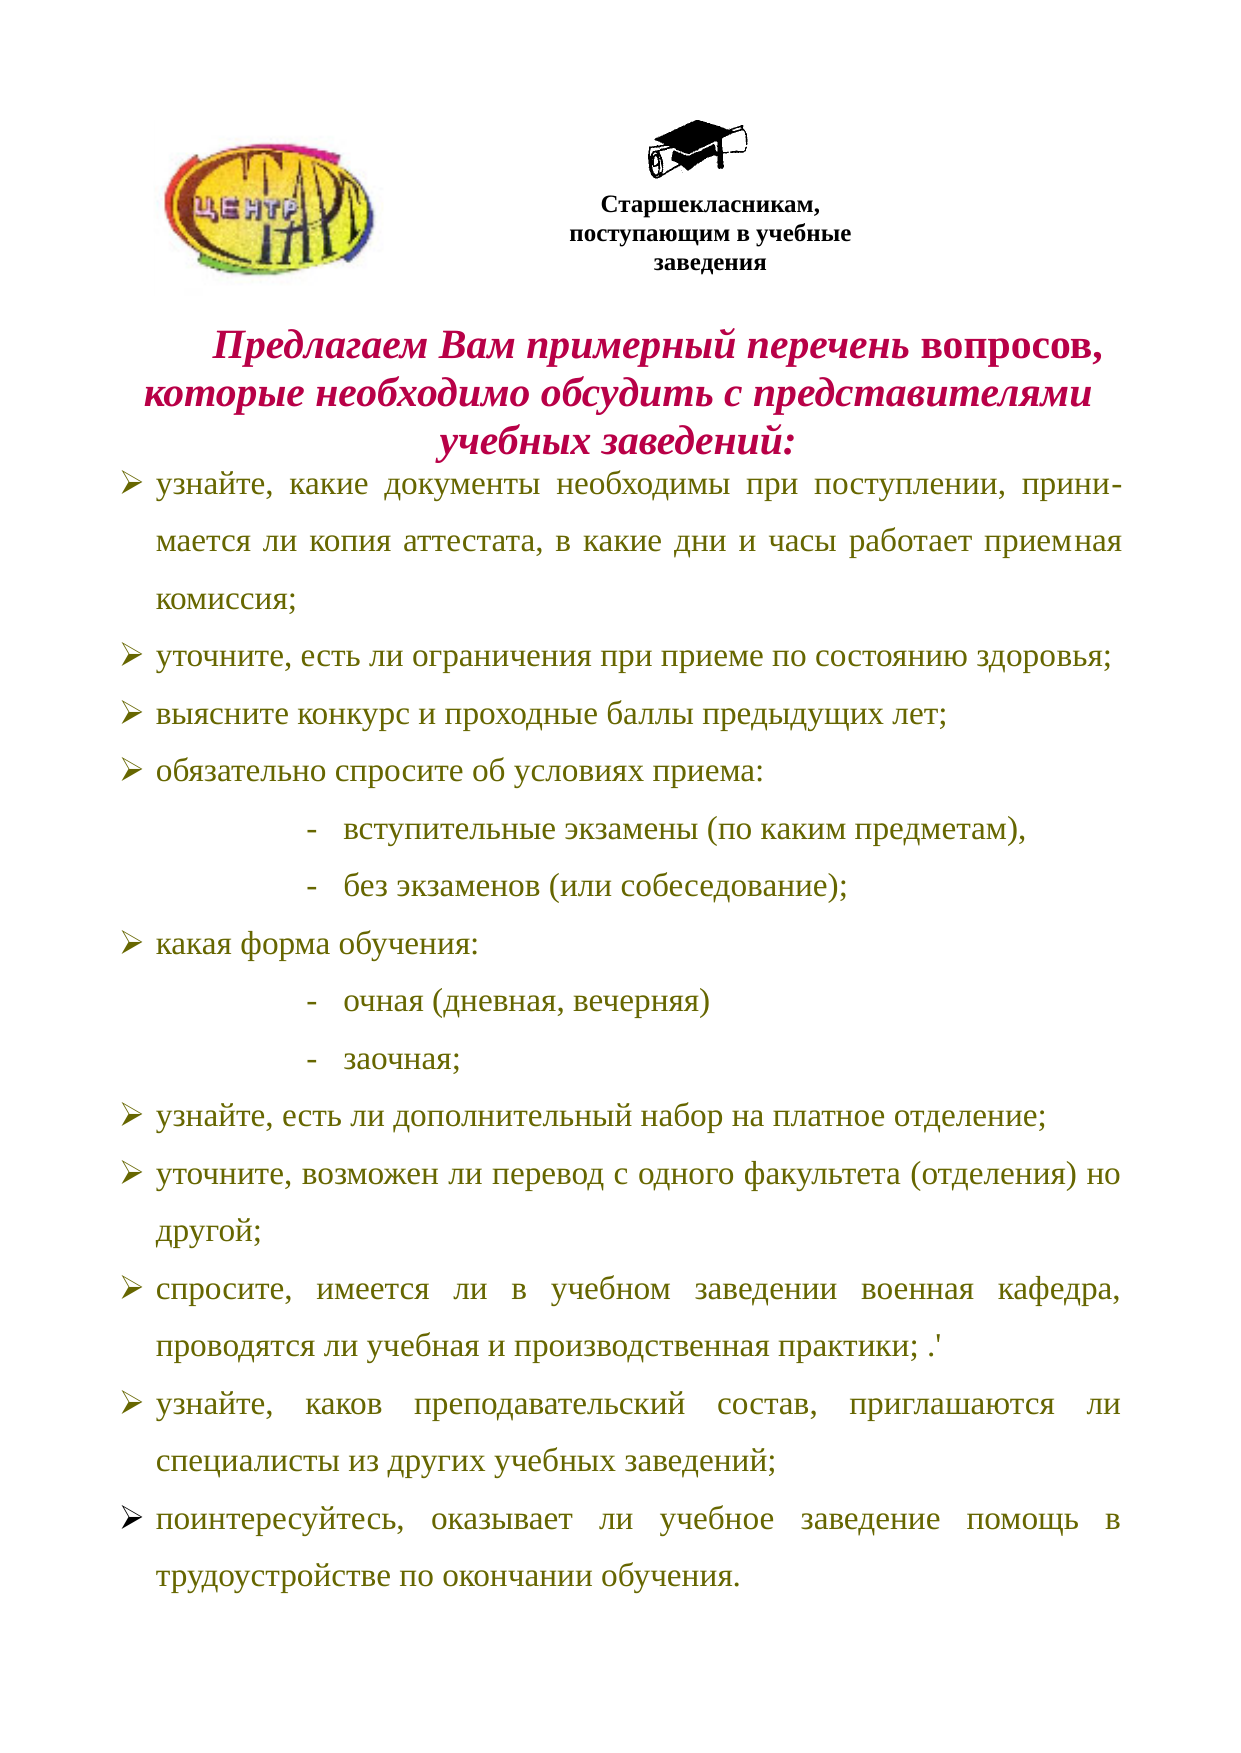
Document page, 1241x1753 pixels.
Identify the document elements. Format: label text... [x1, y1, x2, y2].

list уточните, есть ли ограничения при приеме по состоянию здоро­вья; [118, 636, 1122, 674]
list вступительные экзамены (по каким предметам), [306, 808, 1122, 846]
list поинтересуйтесь, оказывает ли учебное заведение помощь в трудоустройстве по окончании обучения. [118, 1498, 1122, 1594]
list уточните, возможен ли перевод с одного факультета (отделения) но другой; [118, 1153, 1122, 1249]
list спросите, имеется ли в учебном заведении военная кафедра, проводятся ли учебная и производственная практики; .' [118, 1268, 1122, 1364]
list узнайте, есть ли дополнительный набор на платное отделение; [118, 1096, 1122, 1134]
picture [647, 119, 748, 179]
list узнайте, каков преподавательский состав, приглашаются ли специалисты из других учебных заведений; [118, 1383, 1122, 1479]
list очная (дневная, вечерняя) [306, 981, 1122, 1019]
list какая форма обучения: [118, 923, 1122, 961]
text Предлагаем Вам примерный перечень вопросов, которые необходимо обсудить с представителями учебных заведений: [118, 319, 1122, 463]
list выясните конкурс и проходные баллы предыдущих лет; [118, 693, 1122, 731]
picture [153, 120, 390, 296]
list узнайте, какие документы необходимы при поступлении, прини­мается ли копия аттестата, в какие дни и часы работает прием­ная комиссия; [118, 463, 1122, 616]
list обязательно спросите об условиях приема: [118, 751, 1122, 789]
list заочная; [306, 1038, 1122, 1076]
list без экзаменов (или собеседование); [306, 866, 1122, 904]
